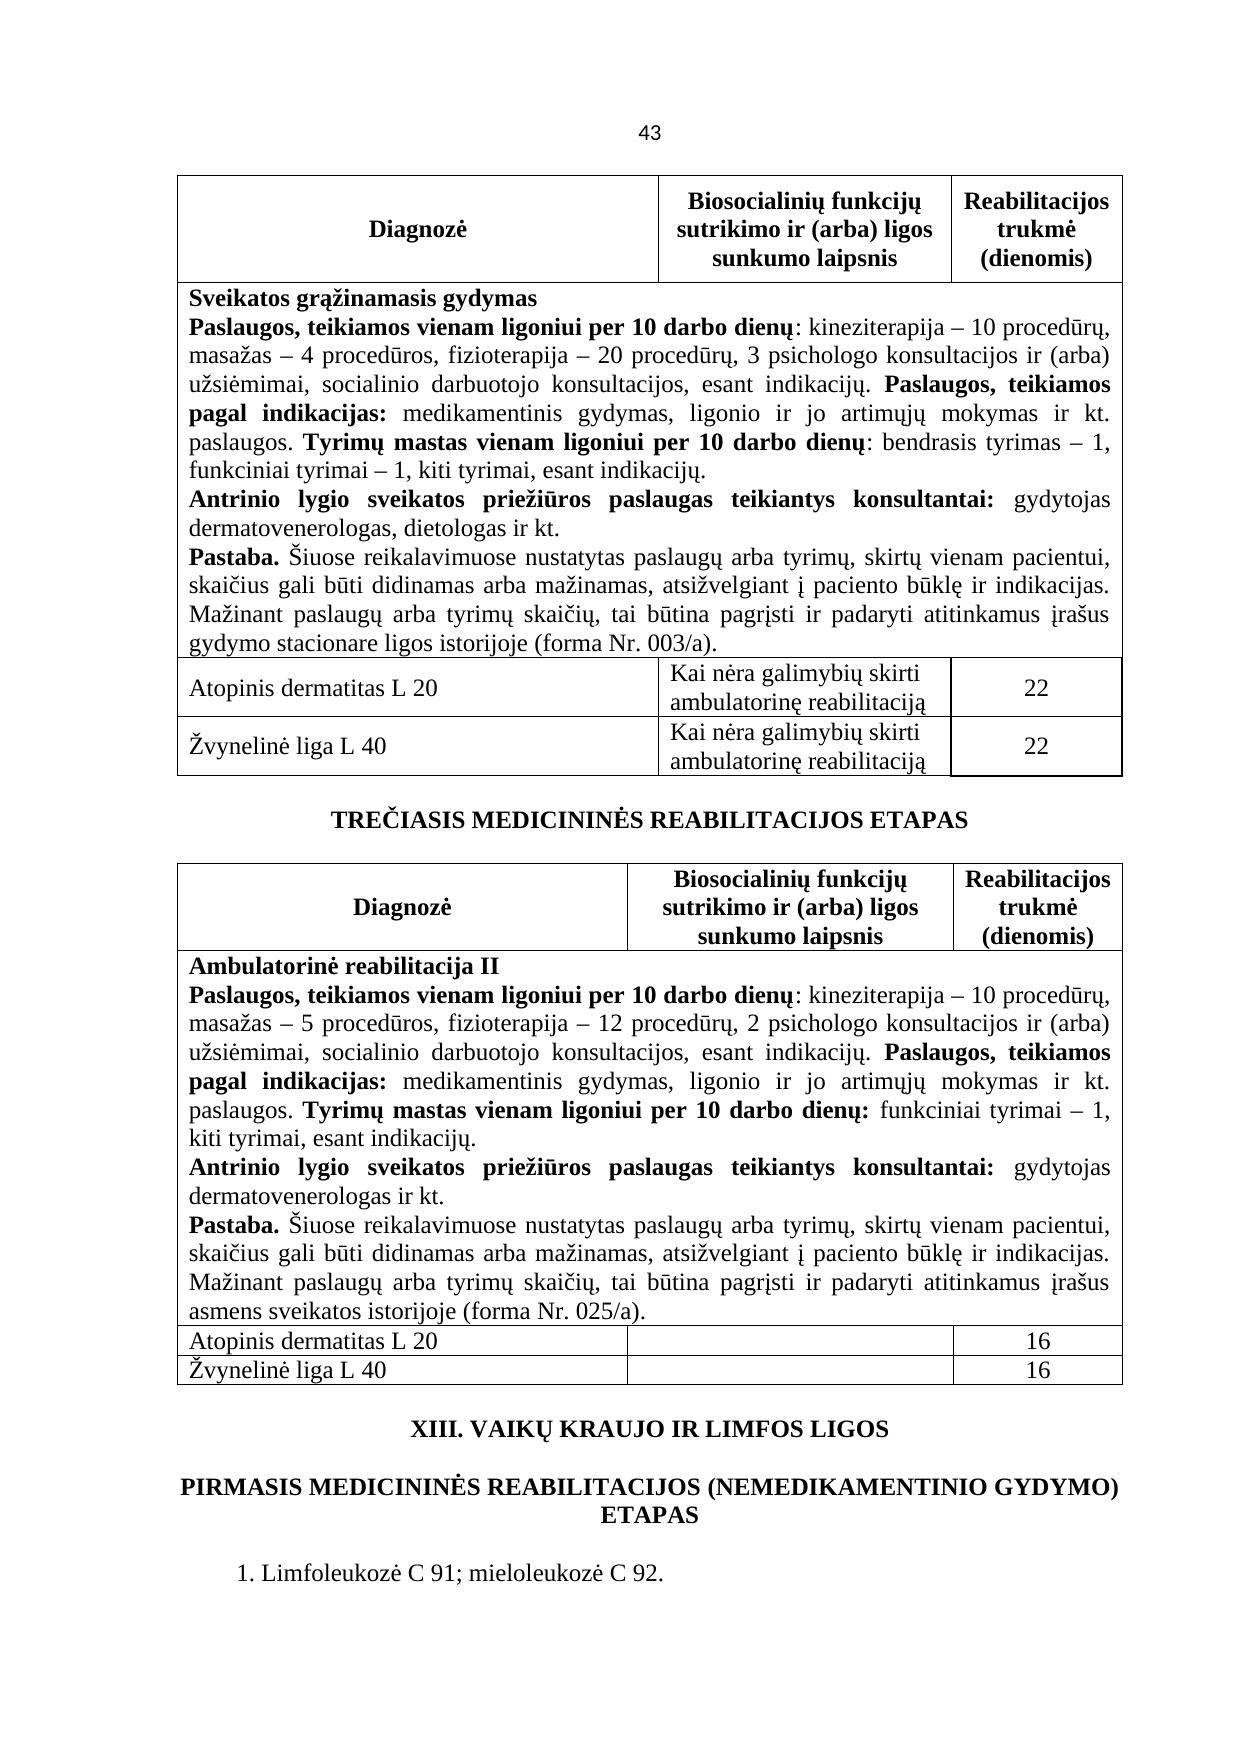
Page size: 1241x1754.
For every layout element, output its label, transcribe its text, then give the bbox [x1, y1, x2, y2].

table_cell [628, 1356, 953, 1384]
table_cell Atopinis dermatitas L 20 [178, 658, 658, 716]
text 1. Limfoleukozė C 91; mieloleukozė C 92. [177, 1558, 1122, 1587]
table_header Biosocialinių funkcijų sutrikimo ir (arba) ligos sunkumo laipsnis [659, 176, 951, 282]
subtitle PIRMASIS MEDICININĖS REABILITACIJOS (nemedikamentinio gydymo) ETAPAS [177, 1472, 1122, 1529]
table_cell 16 [954, 1326, 1122, 1354]
table_cell 16 [954, 1356, 1122, 1384]
subtitle TREČIASIS MEDICININĖS REABILITACIJOS ETAPAS [177, 805, 1122, 834]
table_cell Kai nėra galimybių skirti ambulatorinę reabilitaciją [659, 658, 950, 716]
table_cell Ambulatorinė reabilitacija II Paslaugos, teikiamos vienam ligoniui per 10 darbo dienų: kineziterapija – 10 procedūrų, masažas – 5 procedūros, fizioterapija – 12 procedūrų, 2 psichologo konsultacijos ir (arba) užsiėmimai, socialinio darbuotojo konsultacijos, esant indikacijų. Paslaugos, teikiamos pagal indikacijas: medikamentinis gydymas, ligonio ir jo artimųjų mokymas ir kt. paslaugos. Tyrimų mastas vienam ligoniui per 10 darbo dienų: funkciniai tyrimai – 1, kiti tyrimai, esant indikacijų. Antrinio lygio sveikatos priežiūros paslaugas teikiantys konsultantai: gydytojas dermatovenerologas ir kt. Pastaba. Šiuose reikalavimuose nustatytas paslaugų arba tyrimų, skirtų vienam pacientui, skaičius gali būti didinamas arba mažinamas, atsižvelgiant į paciento būklę ir indikacijas. Mažinant paslaugų arba tyrimų skaičių, tai būtina pagrįsti ir padaryti atitinkamus įrašus asmens sveikatos istorijoje (forma Nr. 025/a). [178, 951, 1122, 1325]
table_cell Žvynelinė liga L 40 [178, 717, 658, 774]
table_cell Sveikatos grąžinamasis gydymas Paslaugos, teikiamos vienam ligoniui per 10 darbo dienų: kineziterapija – 10 procedūrų, masažas – 4 procedūros, fizioterapija – 20 procedūrų, 3 psichologo konsultacijos ir (arba) užsiėmimai, socialinio darbuotojo konsultacijos, esant indikacijų. Paslaugos, teikiamos pagal indikacijas: medikamentinis gydymas, ligonio ir jo artimųjų mokymas ir kt. paslaugos. Tyrimų mastas vienam ligoniui per 10 darbo dienų: bendrasis tyrimas – 1, funkciniai tyrimai – 1, kiti tyrimai, esant indikacijų. Antrinio lygio sveikatos priežiūros paslaugas teikiantys konsultantai: gydytojas dermatovenerologas, dietologas ir kt. Pastaba. Šiuose reikalavimuose nustatytas paslaugų arba tyrimų, skirtų vienam pacientui, skaičius gali būti didinamas arba mažinamas, atsižvelgiant į paciento būklę ir indikacijas. Mažinant paslaugų arba tyrimų skaičių, tai būtina pagrįsti ir padaryti atitinkamus įrašus gydymo stacionare ligos istorijoje (forma Nr. 003/a). [178, 283, 1122, 657]
table_cell Kai nėra galimybių skirti ambulatorinę reabilitaciją [659, 717, 950, 774]
table_cell 22 [952, 717, 1121, 774]
table_cell 22 [952, 658, 1121, 716]
table_cell [628, 1326, 953, 1354]
table_header Reabilitacijos trukmė (dienomis) [952, 176, 1122, 282]
table_cell Atopinis dermatitas L 20 [178, 1326, 627, 1354]
table_cell Žvynelinė liga L 40 [178, 1356, 627, 1384]
table_header Reabilitacijos trukmė (dienomis) [954, 864, 1122, 950]
subtitle XIII. Vaikų kraujo ir limfos ligos [177, 1414, 1122, 1443]
table_header Diagnozė [178, 864, 627, 950]
table_header Biosocialinių funkcijų sutrikimo ir (arba) ligos sunkumo laipsnis [628, 864, 953, 950]
table_header Diagnozė [178, 176, 658, 282]
